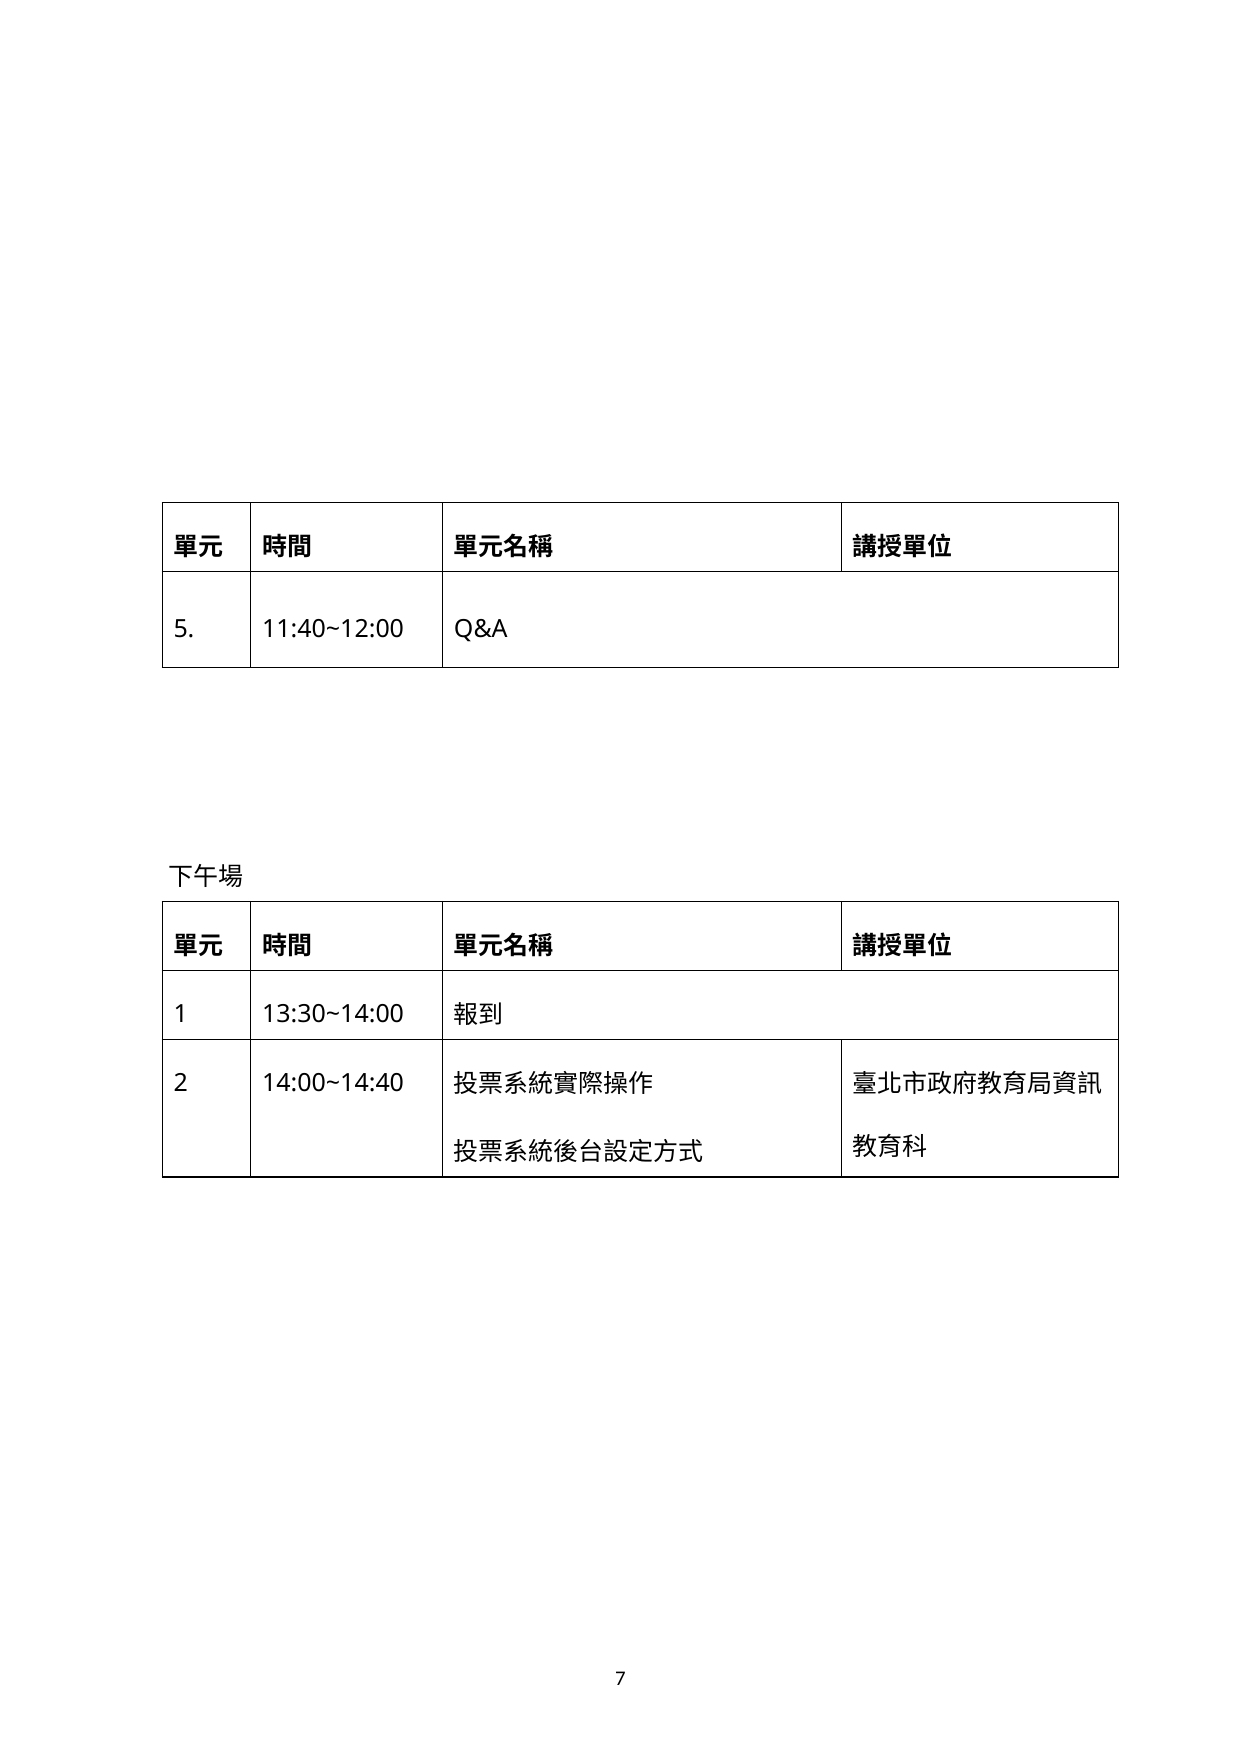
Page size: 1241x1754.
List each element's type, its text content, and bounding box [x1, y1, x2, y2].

table_cell 11:40~12:00 [251, 572, 442, 667]
table_cell 1 [163, 971, 250, 1039]
table_header 單元 [163, 902, 250, 970]
text 下午場 [168, 833, 1122, 895]
table_header 時間 [251, 902, 442, 970]
table_cell 投票系統實際操作 投票系統後台設定方式 [443, 1040, 841, 1176]
table_header 講授單位 [842, 902, 1118, 970]
table_header 單元名稱 [443, 503, 841, 571]
table_cell 5. [163, 572, 250, 667]
table_header 單元名稱 [443, 902, 841, 970]
table_cell 臺北市政府教育局資訊教育科 [842, 1040, 1118, 1176]
table_cell 14:00~14:40 [251, 1040, 442, 1176]
table_header 時間 [251, 503, 442, 571]
table_cell 13:30~14:00 [251, 971, 442, 1039]
table_cell Q&A [443, 572, 1118, 667]
table_cell 報到 [443, 971, 1118, 1039]
table_header 單元 [163, 503, 250, 571]
table_header 講授單位 [842, 503, 1118, 571]
table_cell 2 [163, 1040, 250, 1176]
